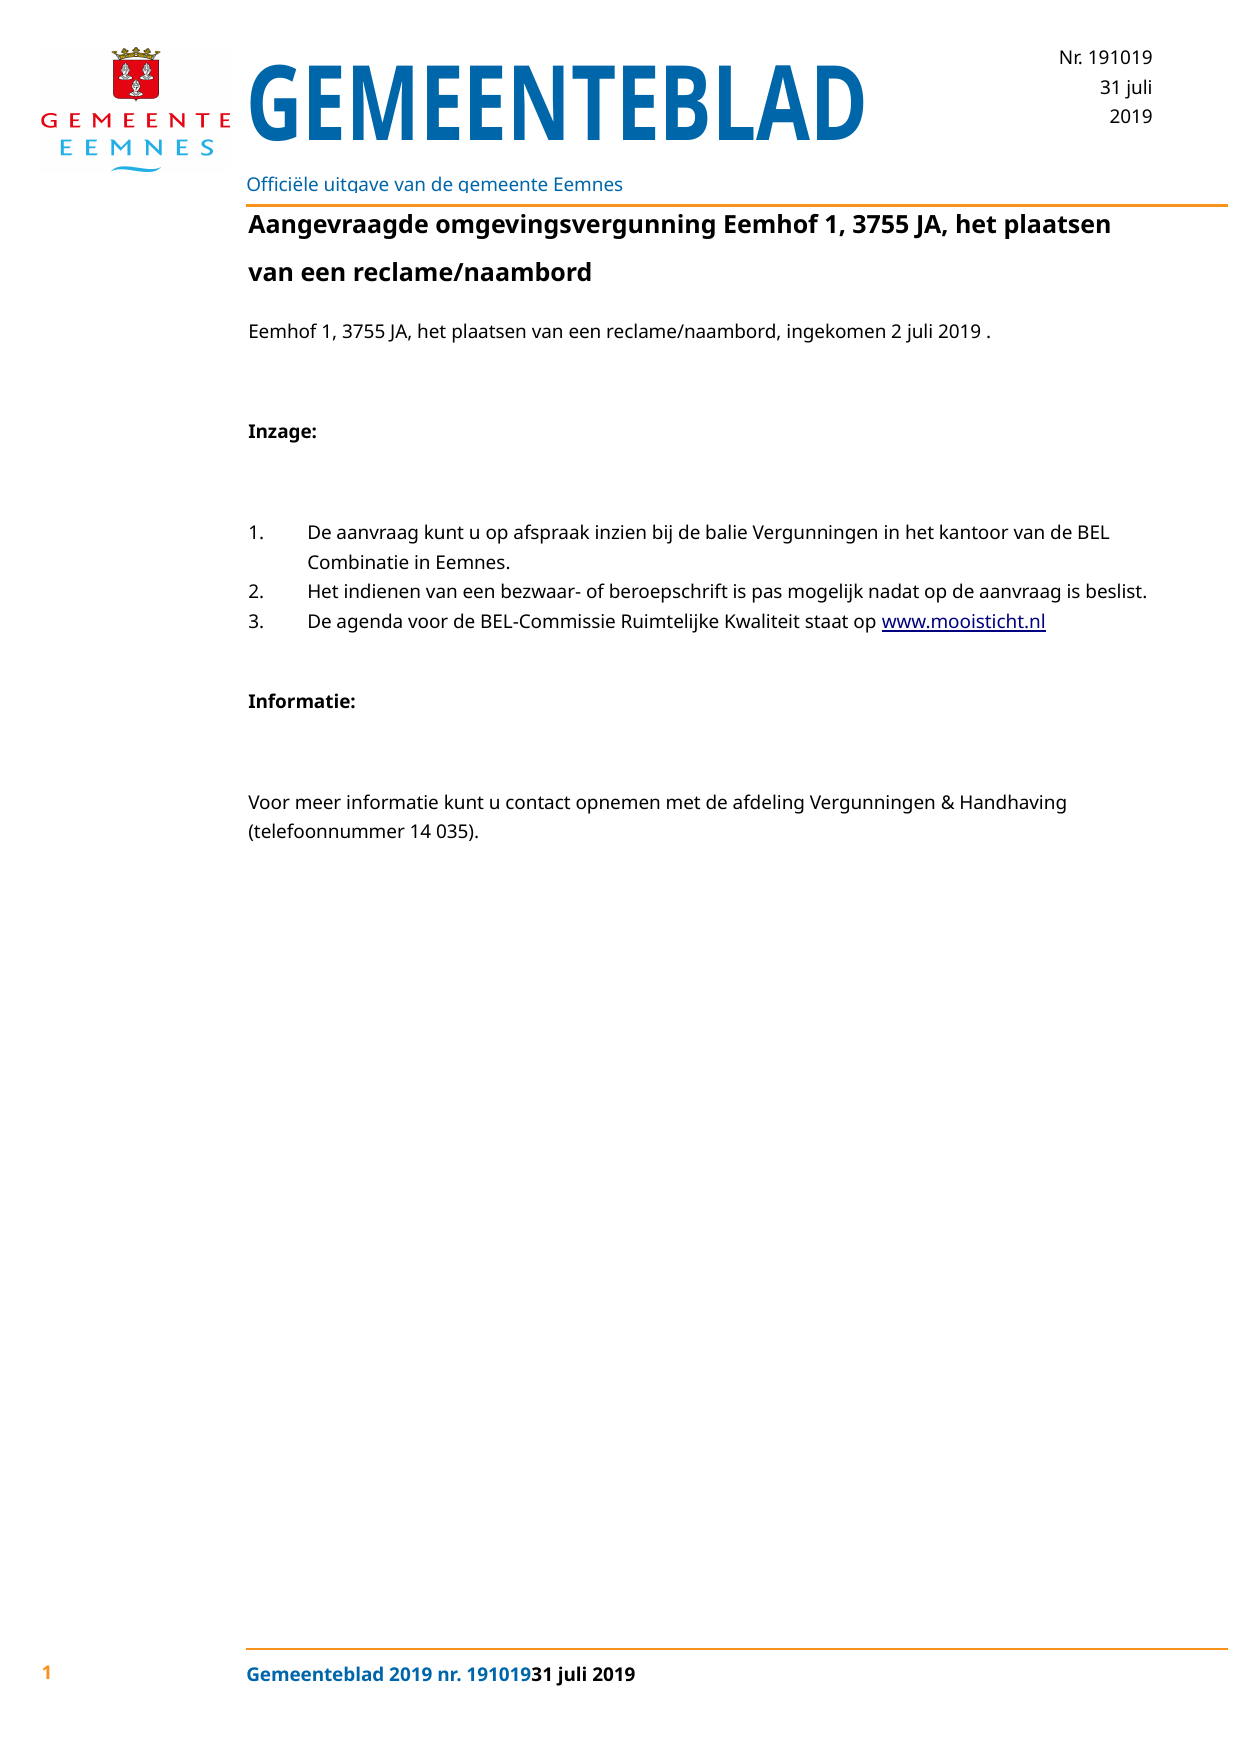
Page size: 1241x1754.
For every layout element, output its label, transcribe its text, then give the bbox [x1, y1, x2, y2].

text Eemhof 1, 3755 JA, het plaatsen van een reclame/naambord, ingekomen 2 juli 2019 . [248, 318, 1152, 344]
text Inzage: [248, 419, 1152, 444]
text Informatie: [248, 688, 1152, 714]
text Aangevraagde omgevingsvergunning Eemhof 1, 3755 JA, het plaatsen van een reclame/naambord [248, 207, 1152, 288]
picture [41, 47, 231, 172]
list De aanvraag kunt u op afspraak inzien bij de balie Vergunningen in het kantoor van de BEL Combinatie in Eemnes. [248, 519, 1152, 575]
list Het indienen van een bezwaar- of beroepschrift is pas mogelijk nadat op de aanvraag is beslist. [248, 579, 1152, 604]
list De agenda voor de BEL-Commissie Ruimtelijke Kwaliteit staat op www.mooisticht.nl [248, 608, 1152, 634]
text Voor meer informatie kunt u contact opnemen met de afdeling Vergunningen & Handhaving (telefoonnummer 14 035). [248, 789, 1152, 844]
